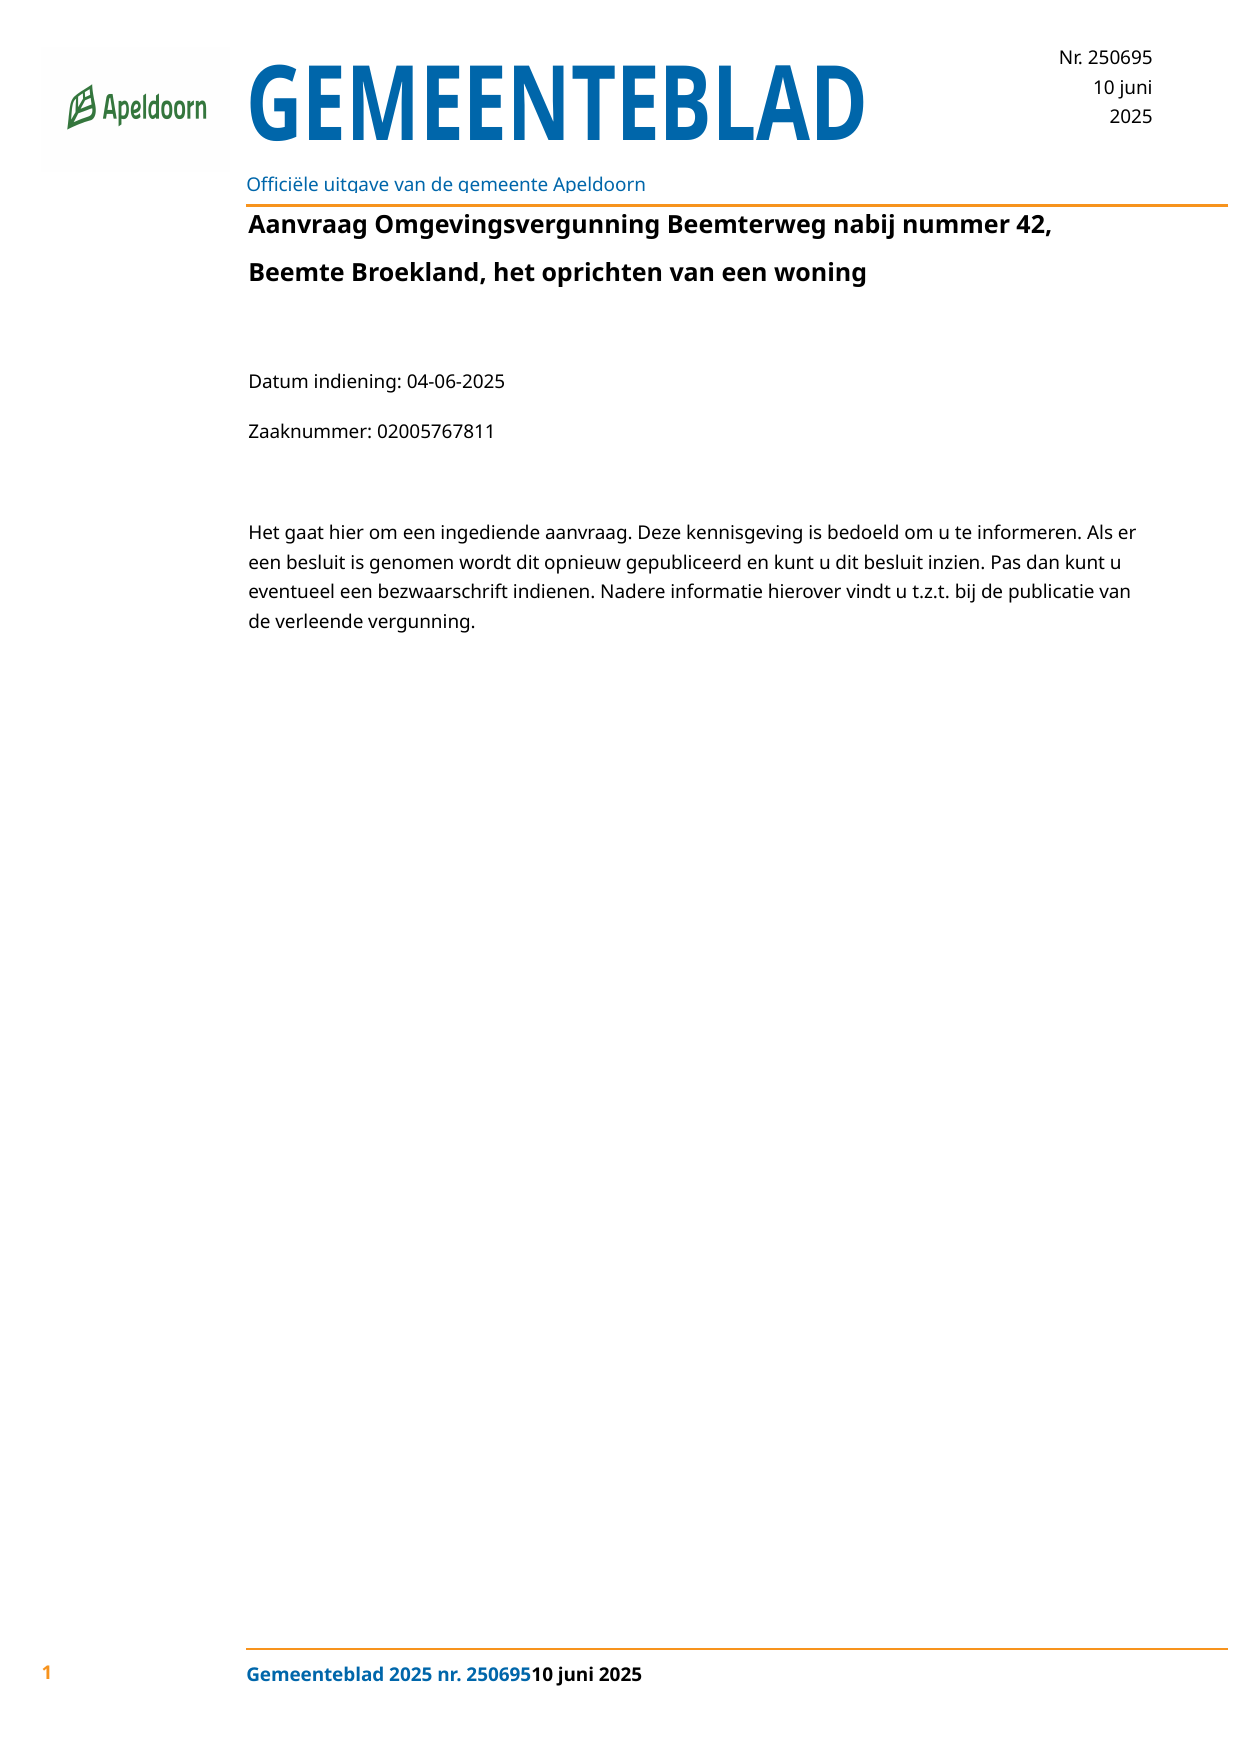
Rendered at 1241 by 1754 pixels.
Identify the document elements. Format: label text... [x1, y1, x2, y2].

text Aanvraag Omgevingsvergunning Beemterweg nabij nummer 42, Beemte Broekland, het oprichten van een woning [248, 207, 1152, 288]
picture [41, 47, 231, 172]
text Het gaat hier om een ingediende aanvraag. Deze kennisgeving is bedoeld om u te informeren. Als er een besluit is genomen wordt dit opnieuw gepubliceerd en kunt u dit besluit inzien. Pas dan kunt u eventueel een bezwaarschrift indienen. Nadere informatie hierover vindt u t.z.t. bij de publicatie van de verleende vergunning. [248, 519, 1152, 634]
text Datum indiening: 04-06-2025 [248, 368, 1152, 394]
text Zaaknummer: 02005767811 [248, 419, 1152, 444]
